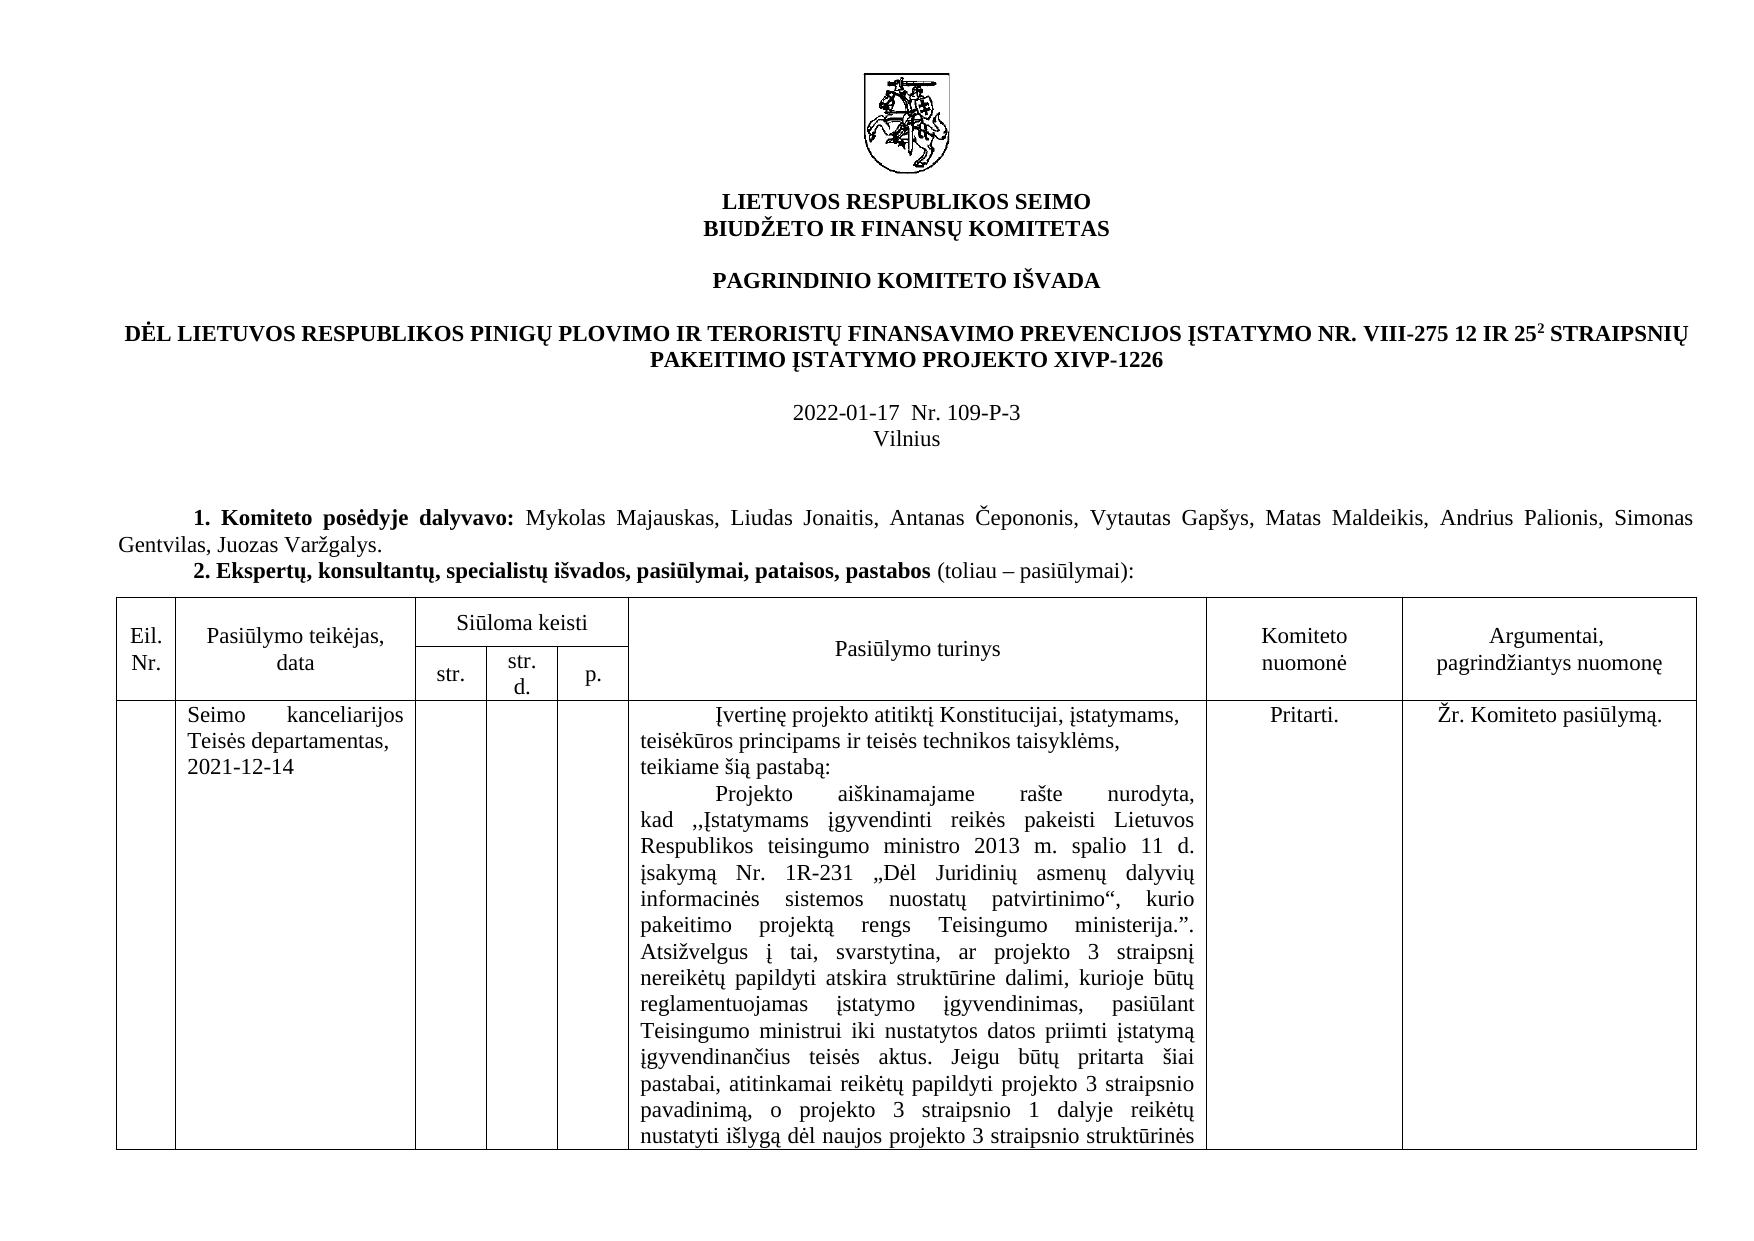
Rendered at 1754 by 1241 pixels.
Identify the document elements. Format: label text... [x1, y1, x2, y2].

subtitle PAGRINDINIO KOMITETO IŠVADA [118, 267, 1695, 294]
table_cell [558, 701, 628, 1149]
table_header Pasiūlymo turinys [629, 598, 1206, 699]
table_cell [416, 701, 486, 1149]
table_header Eil. Nr. [117, 598, 175, 699]
table_cell str. d. [487, 647, 557, 699]
text DĖL LIETUVOS RESPUBLIKOS PINIGŲ PLOVIMO IR TERORISTŲ FINANSAVIMO PREVENCIJOS ĮSTATYMO NR. VIII-275 12 IR 252 STRAIPSNIŲ PAKEITIMO ĮSTATYMO PROJEKTO XIVP-1226 [118, 320, 1695, 373]
table_cell str. [416, 647, 486, 699]
table_cell Pritarti. [1207, 701, 1402, 1149]
table_cell [117, 701, 175, 1149]
table_cell Įvertinę projekto atitiktį Konstitucijai, įstatymams, teisėkūros principams ir teisės technikos taisyklėms, teikiame šią pastabą: Projekto aiškinamajame rašte nurodyta, kad ,,Įstatymams įgyvendinti reikės pakeisti Lietuvos Respublikos teisingumo ministro 2013 m. spalio 11 d. įsakymą Nr. 1R-231 „Dėl Juridinių asmenų dalyvių informacinės sistemos nuostatų patvirtinimo“, kurio pakeitimo projektą rengs Teisingumo ministerija.”. Atsižvelgus į tai, svarstytina, ar projekto 3 straipsnį nereikėtų papildyti atskira struktūrine dalimi, kurioje būtų reglamentuojamas įstatymo įgyvendinimas, pasiūlant Teisingumo ministrui iki nustatytos datos priimti įstatymą įgyvendinančius teisės aktus. Jeigu būtų pritarta šiai pastabai, atitinkamai reikėtų papildyti projekto 3 straipsnio pavadinimą, o projekto 3 straipsnio 1 dalyje reikėtų nustatyti išlygą dėl naujos projekto 3 straipsnio struktūrinės [629, 701, 1206, 1149]
table_cell [487, 701, 557, 1149]
text Biudžeto ir finansų komitetas [118, 214, 1695, 241]
table_header Komiteto nuomonė [1207, 598, 1402, 699]
table_header Argumentai, pagrindžiantys nuomonę [1403, 598, 1696, 699]
table_cell p. [558, 647, 628, 699]
text LIETUVOS RESPUBLIKOS SEIMO [118, 188, 1695, 214]
subtitle 2. Ekspertų, konsultantų, specialistų išvados, pasiūlymai, pataisos, pastabos (toliau – pasiūlymai): [118, 557, 1695, 583]
text 1. Komiteto posėdyje dalyvavo: Mykolas Majauskas, Liudas Jonaitis, Antanas Čepononis, Vytautas Gapšys, Matas Maldeikis, Andrius Palionis, Simonas Gentvilas, Juozas Varžgalys. [118, 504, 1695, 557]
table_cell Seimo kanceliarijos Teisės departamentas, 2021-12-14 [176, 701, 415, 1149]
table_header Siūloma keisti [416, 598, 628, 646]
table_cell Žr. Komiteto pasiūlymą. [1403, 701, 1696, 1149]
text Vilnius [118, 425, 1695, 452]
text 2022-01-17 Nr. 109-P-3 [118, 399, 1695, 425]
table_header Pasiūlymo teikėjas, data [176, 598, 415, 699]
